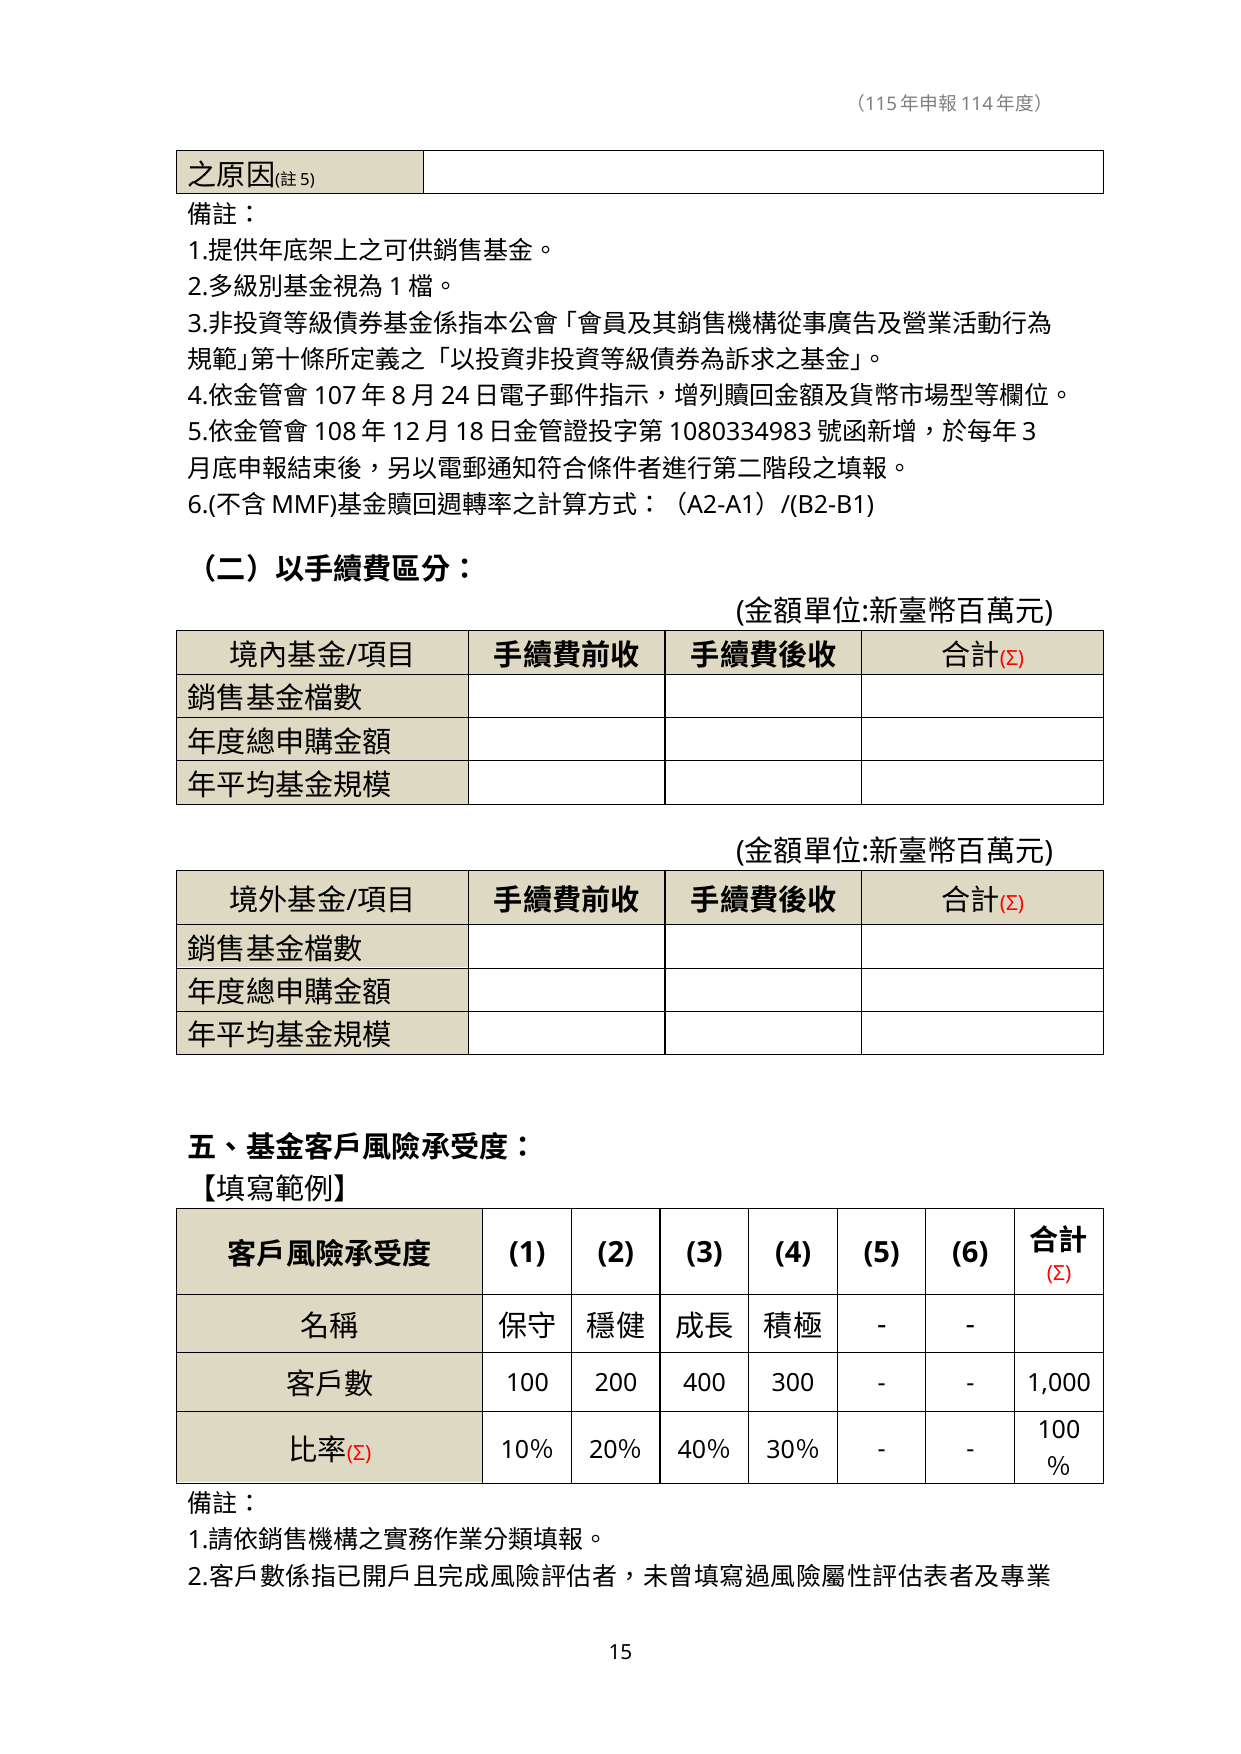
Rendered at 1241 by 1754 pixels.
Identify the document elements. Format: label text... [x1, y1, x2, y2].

text 1.請依銷售機構之實務作業分類填報。 [187, 1520, 1053, 1556]
table_header 手續費後收 [666, 631, 861, 674]
table_cell - [926, 1295, 1014, 1352]
table_header 客戶風險承受度 [177, 1209, 482, 1294]
text 3.非投資等級債券基金係指本公會「會員及其銷售機構從事廣告及營業活動行為規範｣第十條所定義之「以投資非投資等級債券為訴求之基金｣。 [187, 303, 1053, 376]
table_cell 40％ [661, 1412, 748, 1482]
table_cell [469, 718, 664, 760]
table_header 合計 (Σ) [1015, 1209, 1103, 1294]
table_cell [862, 925, 1103, 967]
table_cell [666, 969, 861, 1011]
text 5.依金管會108年12月18日金管證投字第1080334983號函新增，於每年3月底申報結束後，另以電郵通知符合條件者進行第二階段之填報。 [187, 412, 1053, 484]
table_cell 20％ [572, 1412, 659, 1482]
table_header 合計(Σ) [862, 871, 1103, 924]
table_cell - [838, 1353, 925, 1411]
table_header 境內基金/項目 [177, 631, 468, 674]
table_cell [469, 761, 664, 804]
table_cell 年平均基金規模 [177, 761, 468, 804]
table_cell 客戶數 [177, 1353, 482, 1411]
table_cell [666, 925, 861, 967]
table_header (1) [483, 1209, 571, 1294]
table_header 手續費前收 [469, 871, 664, 924]
table_cell [666, 718, 861, 760]
table_cell 名稱 [177, 1295, 482, 1352]
text 1.提供年底架上之可供銷售基金。 [187, 231, 1053, 267]
text 【填寫範例】 [187, 1166, 1053, 1208]
table_cell 100 [483, 1353, 571, 1411]
table_cell [469, 675, 664, 717]
table_header 手續費後收 [666, 871, 861, 924]
text 五、基金客戶風險承受度： [187, 1123, 1053, 1166]
table_cell 30％ [749, 1412, 837, 1482]
table_cell 10％ [483, 1412, 571, 1482]
table_header 境外基金/項目 [177, 871, 468, 924]
table_cell 比率(Σ) [177, 1412, 482, 1482]
table_cell 100％ [1015, 1412, 1103, 1482]
table_cell [862, 675, 1103, 717]
table_cell [862, 718, 1103, 760]
table_cell [469, 925, 664, 967]
table_header (4) [749, 1209, 837, 1294]
table_cell [469, 1012, 664, 1054]
table_cell - [926, 1353, 1014, 1411]
text (金額單位:新臺幣百萬元) [187, 827, 1053, 870]
table_cell [862, 969, 1103, 1011]
table_header 手續費前收 [469, 631, 664, 674]
table_cell 銷售基金檔數 [177, 675, 468, 717]
table_cell 300 [749, 1353, 837, 1411]
table_cell [469, 969, 664, 1011]
table_cell - [838, 1295, 925, 1352]
table_header 合計(Σ) [862, 631, 1103, 674]
table_cell [666, 761, 861, 804]
table_cell 1,000 [1015, 1353, 1103, 1411]
table_cell 保守 [483, 1295, 571, 1352]
table_cell [666, 1012, 861, 1054]
table_cell 成長 [661, 1295, 748, 1352]
table_cell 年度總申購金額 [177, 718, 468, 760]
table_cell 積極 [749, 1295, 837, 1352]
text 備註： [187, 1484, 1053, 1520]
table_cell 穩健 [572, 1295, 659, 1352]
text 2.多級別基金視為1檔。 [187, 267, 1053, 303]
table_cell 銷售基金檔數 [177, 925, 468, 967]
table_cell - [926, 1412, 1014, 1482]
text (金額單位:新臺幣百萬元) [187, 588, 1053, 630]
table_cell [862, 761, 1103, 804]
text 2.客戶數係指已開戶且完成風險評估者，未曾填寫過風險屬性評估表者及專業 [187, 1556, 1053, 1592]
text （二）以手續費區分： [187, 546, 1053, 588]
table_cell 之原因(註5) [177, 151, 423, 193]
table_cell - [838, 1412, 925, 1482]
table_cell [424, 151, 1103, 193]
table_header (3) [661, 1209, 748, 1294]
text 6.(不含MMF)基金贖回週轉率之計算方式：（A2-A1）/(B2-B1) [187, 484, 1053, 521]
table_cell [862, 1012, 1103, 1054]
table_cell 年度總申購金額 [177, 969, 468, 1011]
text 備註： [187, 194, 1053, 231]
table_header (2) [572, 1209, 659, 1294]
table_header (6) [926, 1209, 1014, 1294]
table_cell 400 [661, 1353, 748, 1411]
table_cell 年平均基金規模 [177, 1012, 468, 1054]
text 4.依金管會107年8月24日電子郵件指示，增列贖回金額及貨幣市場型等欄位。 [187, 376, 1053, 412]
table_header (5) [838, 1209, 925, 1294]
table_cell [666, 675, 861, 717]
table_cell [1015, 1295, 1103, 1352]
table_cell 200 [572, 1353, 659, 1411]
